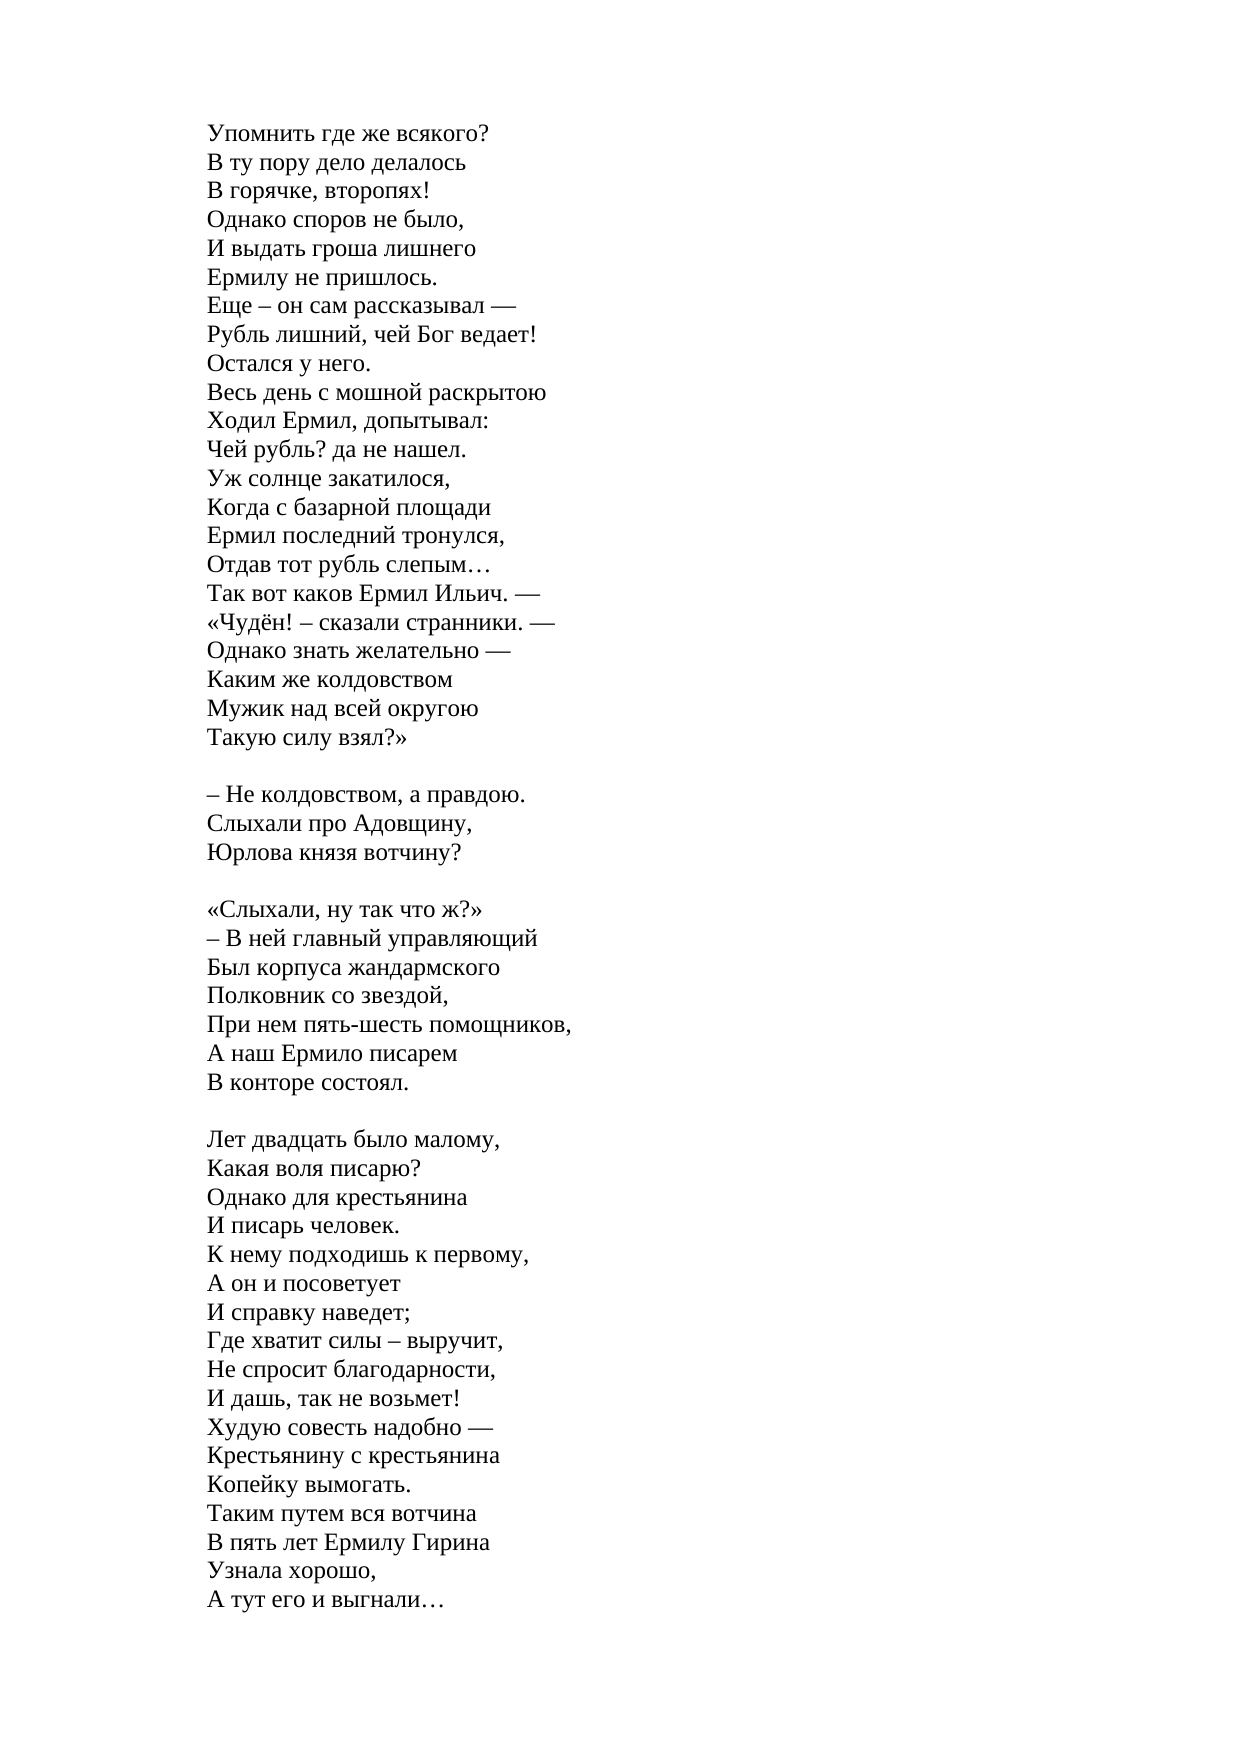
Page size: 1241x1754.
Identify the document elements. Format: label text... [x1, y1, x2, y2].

text Однако споров не было, [148, 204, 1152, 233]
text Ходил Ермил, допытывал: [148, 406, 1152, 434]
text И выдать гроша лишнего [148, 233, 1152, 262]
text К нему подходишь к первому, [148, 1239, 1152, 1268]
text – В ней главный управляющий [148, 923, 1152, 952]
text Где хватит силы – выручит, [148, 1326, 1152, 1354]
text А тут его и выгнали… [148, 1584, 1152, 1613]
text Копейку вымогать. [148, 1469, 1152, 1498]
text Крестьянину с крестьянина [148, 1441, 1152, 1469]
text Лет двадцать было малому, [148, 1124, 1152, 1153]
text Не спросит благодарности, [148, 1354, 1152, 1383]
text Однако для крестьянина [148, 1182, 1152, 1211]
text А он и посоветует [148, 1268, 1152, 1297]
text Полковник со звездой, [148, 981, 1152, 1009]
text Ермил последний тронулся, [148, 521, 1152, 549]
text А наш Ермило писарем [148, 1038, 1152, 1067]
text Так вот каков Ермил Ильич. — [148, 578, 1152, 607]
text Уж солнце закатилося, [148, 463, 1152, 492]
text При нем пять-шесть помощников, [148, 1009, 1152, 1038]
text Ермилу не пришлось. [148, 262, 1152, 291]
text Узнала хорошо, [148, 1556, 1152, 1584]
text Однако знать желательно — [148, 636, 1152, 664]
text Чей рубль? да не нашел. [148, 434, 1152, 463]
text Был корпуса жандармского [148, 952, 1152, 981]
text Слыхали про Адовщину, [148, 808, 1152, 837]
text «Чудён! – сказали странники. — [148, 607, 1152, 636]
text Мужик над всей округою [148, 693, 1152, 722]
text Весь день с мошной раскрытою [148, 377, 1152, 406]
text Упомнить где же всякого? [148, 118, 1152, 147]
text В пять лет Ермилу Гирина [148, 1527, 1152, 1556]
text Остался у него. [148, 348, 1152, 377]
text Когда с базарной площади [148, 492, 1152, 521]
text «Слыхали, ну так что ж?» [148, 894, 1152, 923]
text Худую совесть надобно — [148, 1412, 1152, 1441]
text – Не колдовством, а правдою. [148, 779, 1152, 808]
text В горячке, второпях! [148, 176, 1152, 204]
text Отдав тот рубль слепым… [148, 549, 1152, 578]
text Еще – он сам рассказывал — [148, 291, 1152, 319]
text Каким же колдовством [148, 664, 1152, 693]
text Какая воля писарю? [148, 1153, 1152, 1182]
text В конторе состоял. [148, 1067, 1152, 1096]
text И дашь, так не возьмет! [148, 1383, 1152, 1412]
text В ту пору дело делалось [148, 147, 1152, 176]
text И писарь человек. [148, 1211, 1152, 1239]
text Такую силу взял?» [148, 722, 1152, 751]
text И справку наведет; [148, 1297, 1152, 1326]
text Юрлова князя вотчину? [148, 837, 1152, 866]
text Рубль лишний, чей Бог ведает! [148, 319, 1152, 348]
text Таким путем вся вотчина [148, 1498, 1152, 1527]
